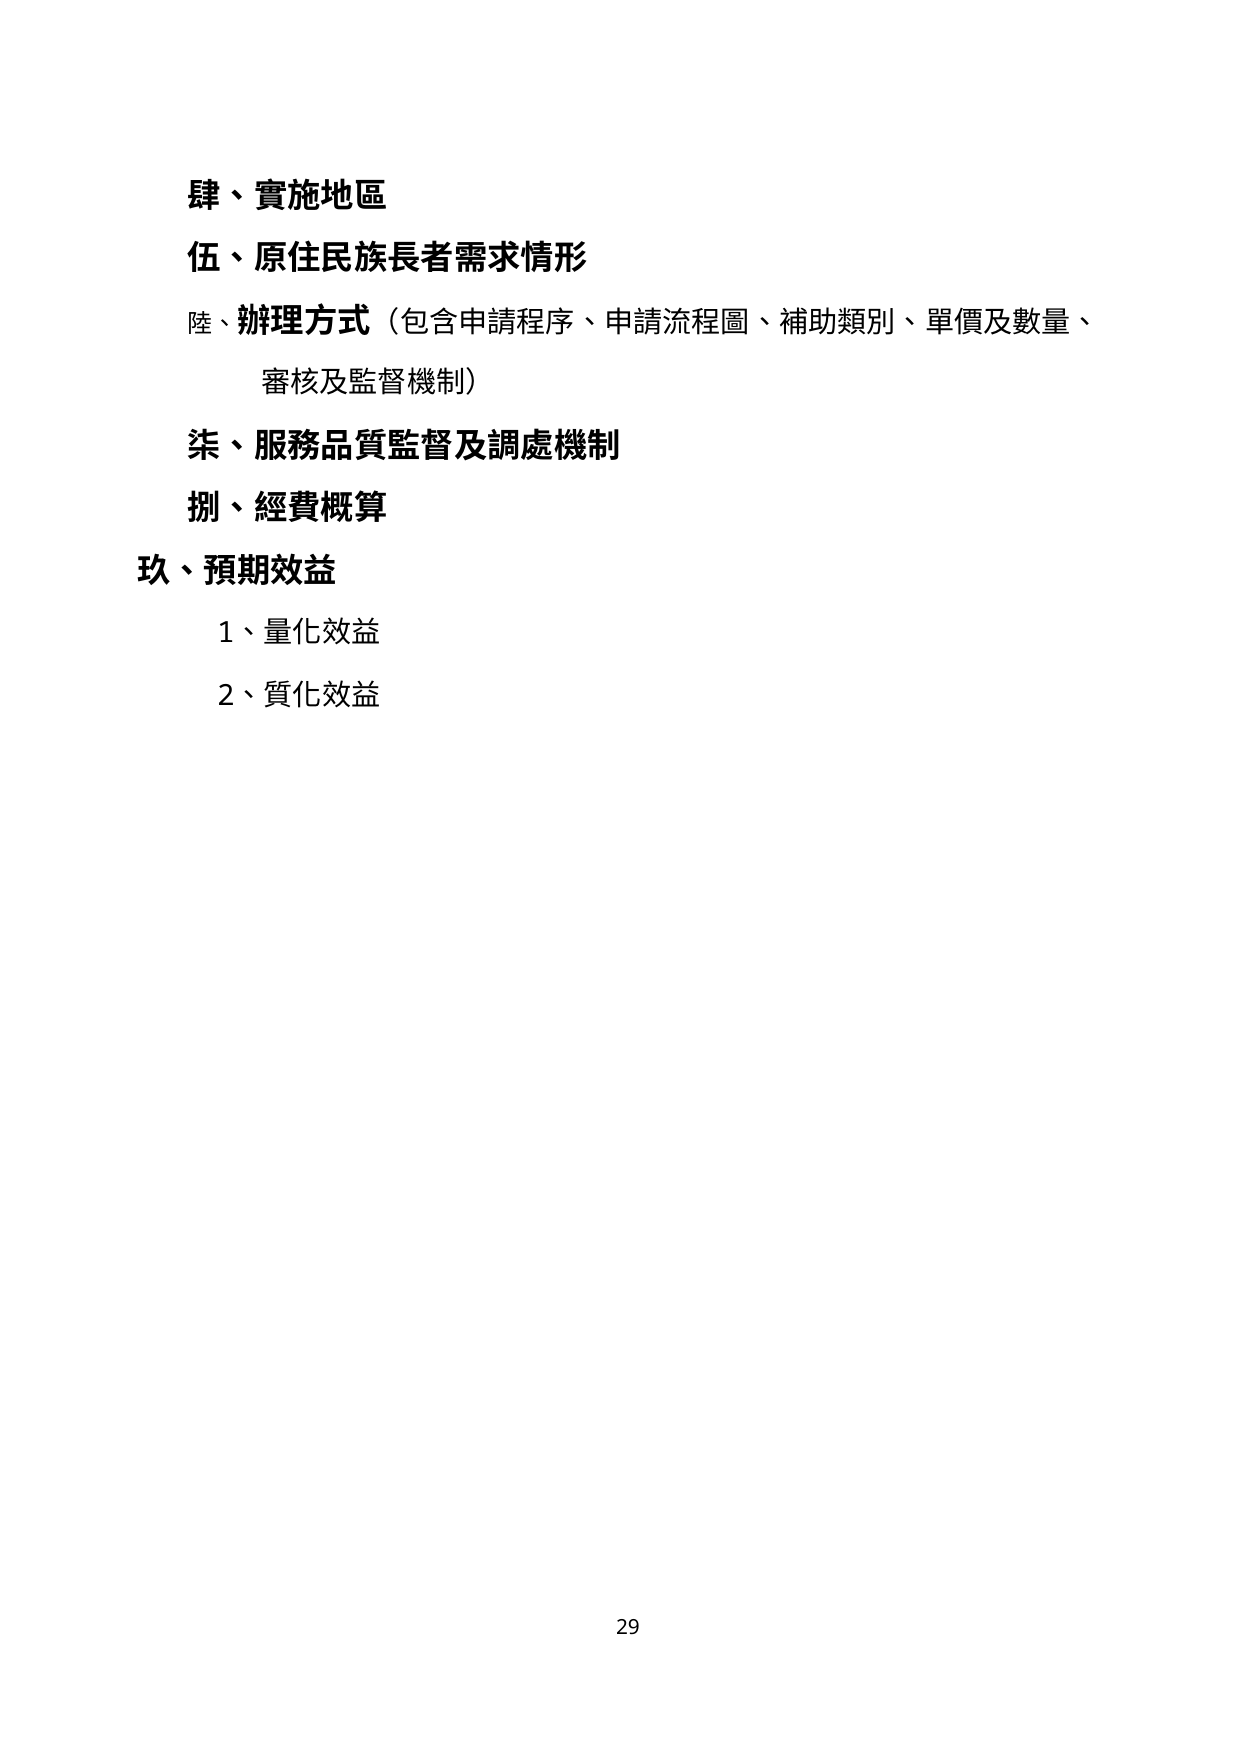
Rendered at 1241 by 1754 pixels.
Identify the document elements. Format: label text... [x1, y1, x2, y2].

list 預期效益 [137, 526, 1107, 588]
list 辦理方式（包含申請程序、申請流程圖、補助類別、單價及數量、審核及監督機制） [187, 276, 1107, 401]
list 質化效益 [217, 651, 1107, 713]
list 量化效益 [217, 588, 1107, 651]
list 經費概算 [187, 463, 1107, 526]
list 實施地區 [187, 151, 1107, 213]
list 服務品質監督及調處機制 [187, 401, 1107, 463]
list 原住民族長者需求情形 [187, 213, 1107, 276]
